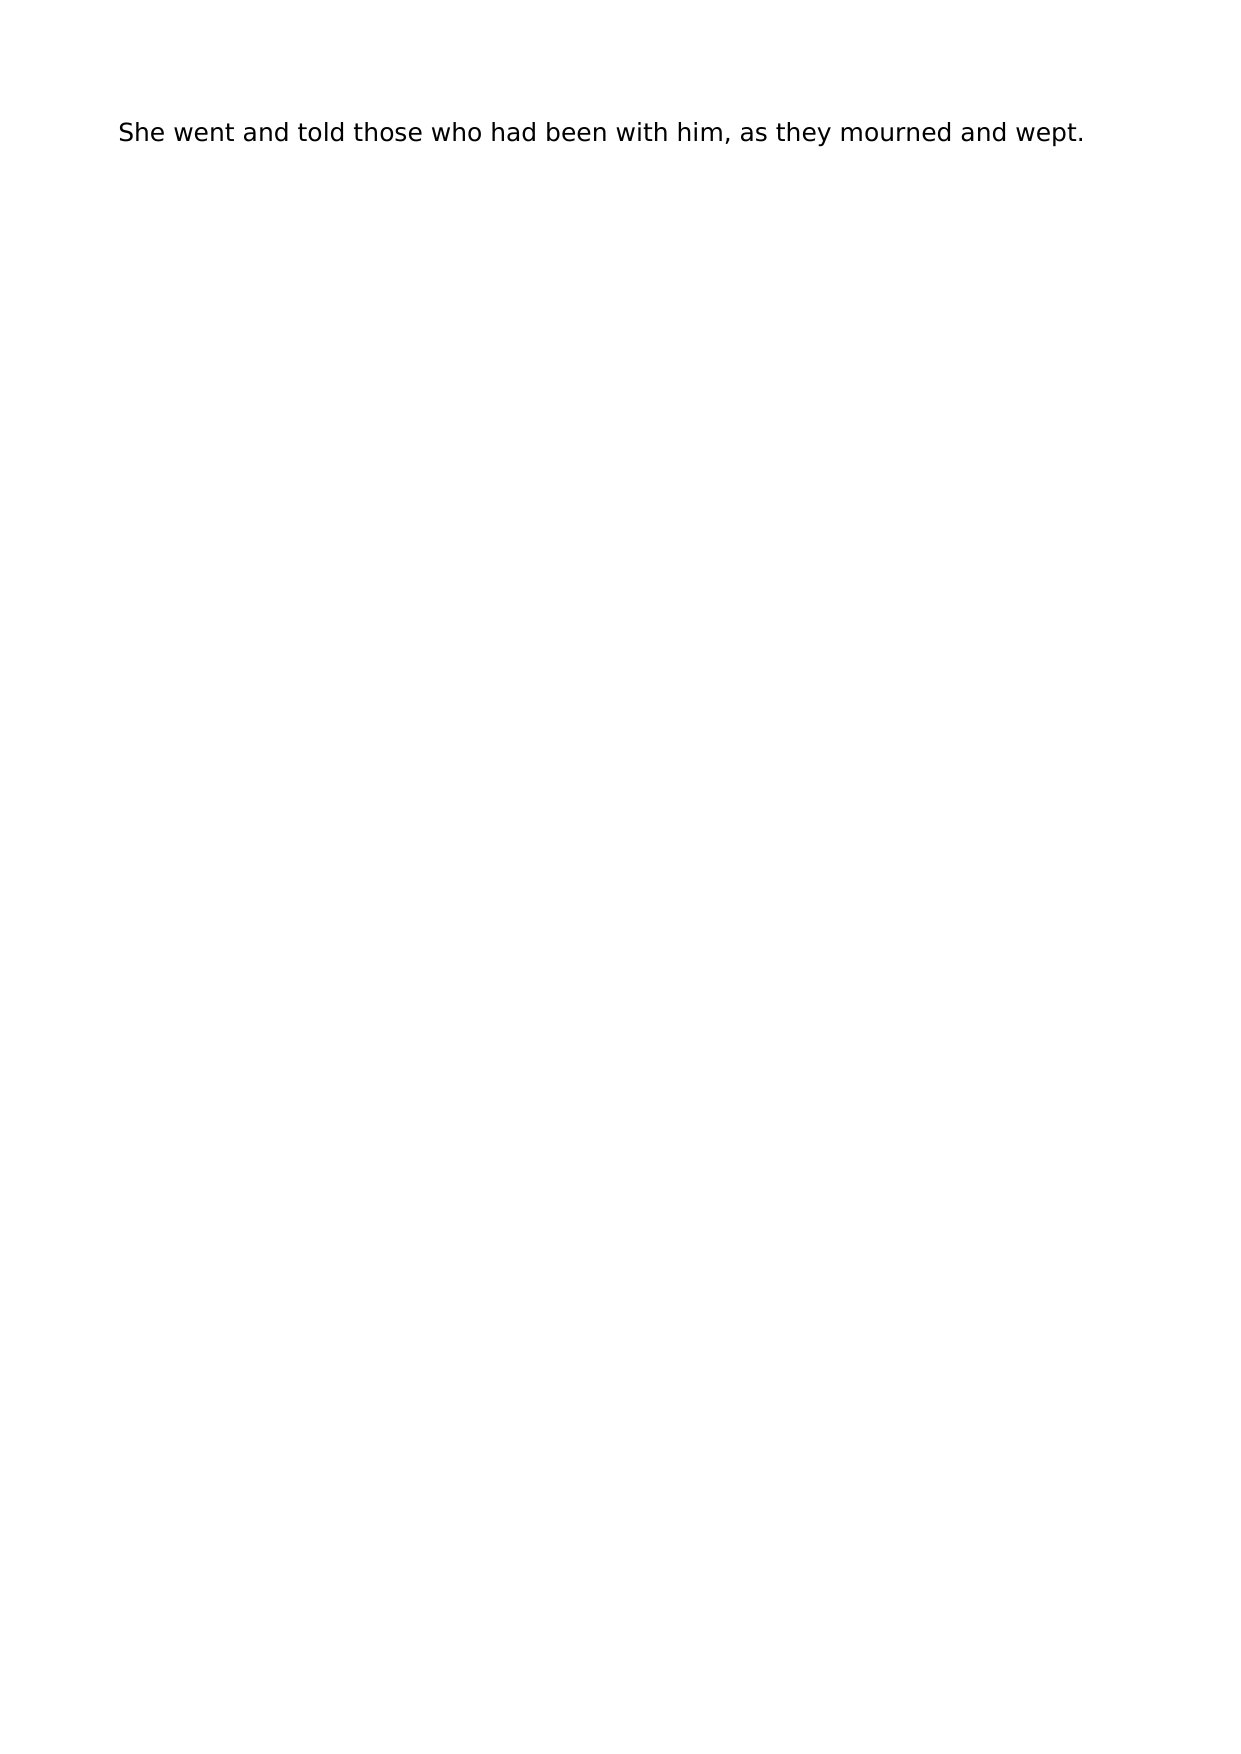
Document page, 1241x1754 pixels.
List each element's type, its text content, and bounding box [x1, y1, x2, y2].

text She went and told those who had been with him, as they mourned and wept. [118, 118, 1122, 147]
